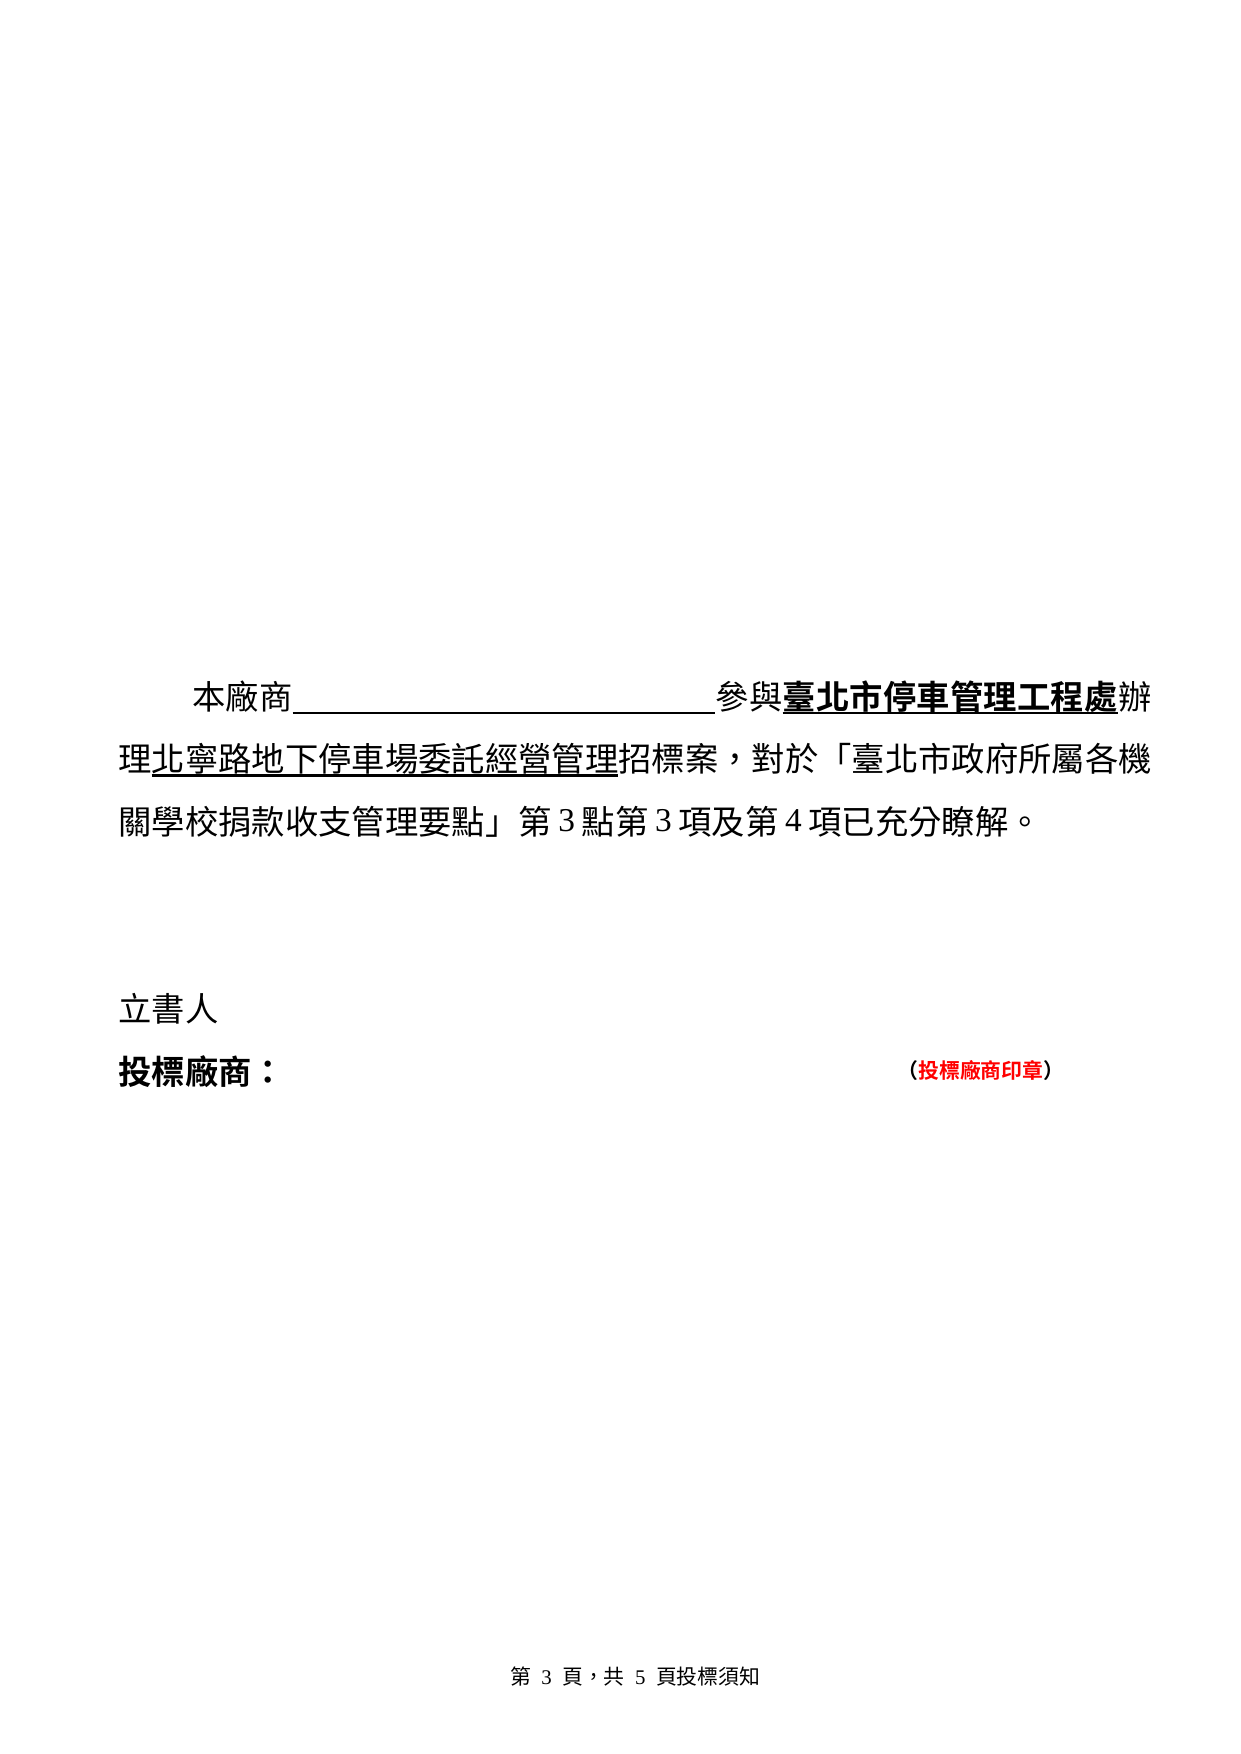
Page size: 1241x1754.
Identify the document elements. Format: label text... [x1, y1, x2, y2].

text 本廠商 參與臺北市停車管理工程處辦理北寧路地下停車場委託經營管理招標案，對於「臺北市政府所屬各機關學校捐款收支管理要點」第3點第3項及第4項已充分瞭解。 [118, 653, 1152, 841]
text 立書人 [118, 966, 1152, 1028]
text 投標廠商： （投標廠商印章） [118, 1028, 1152, 1091]
